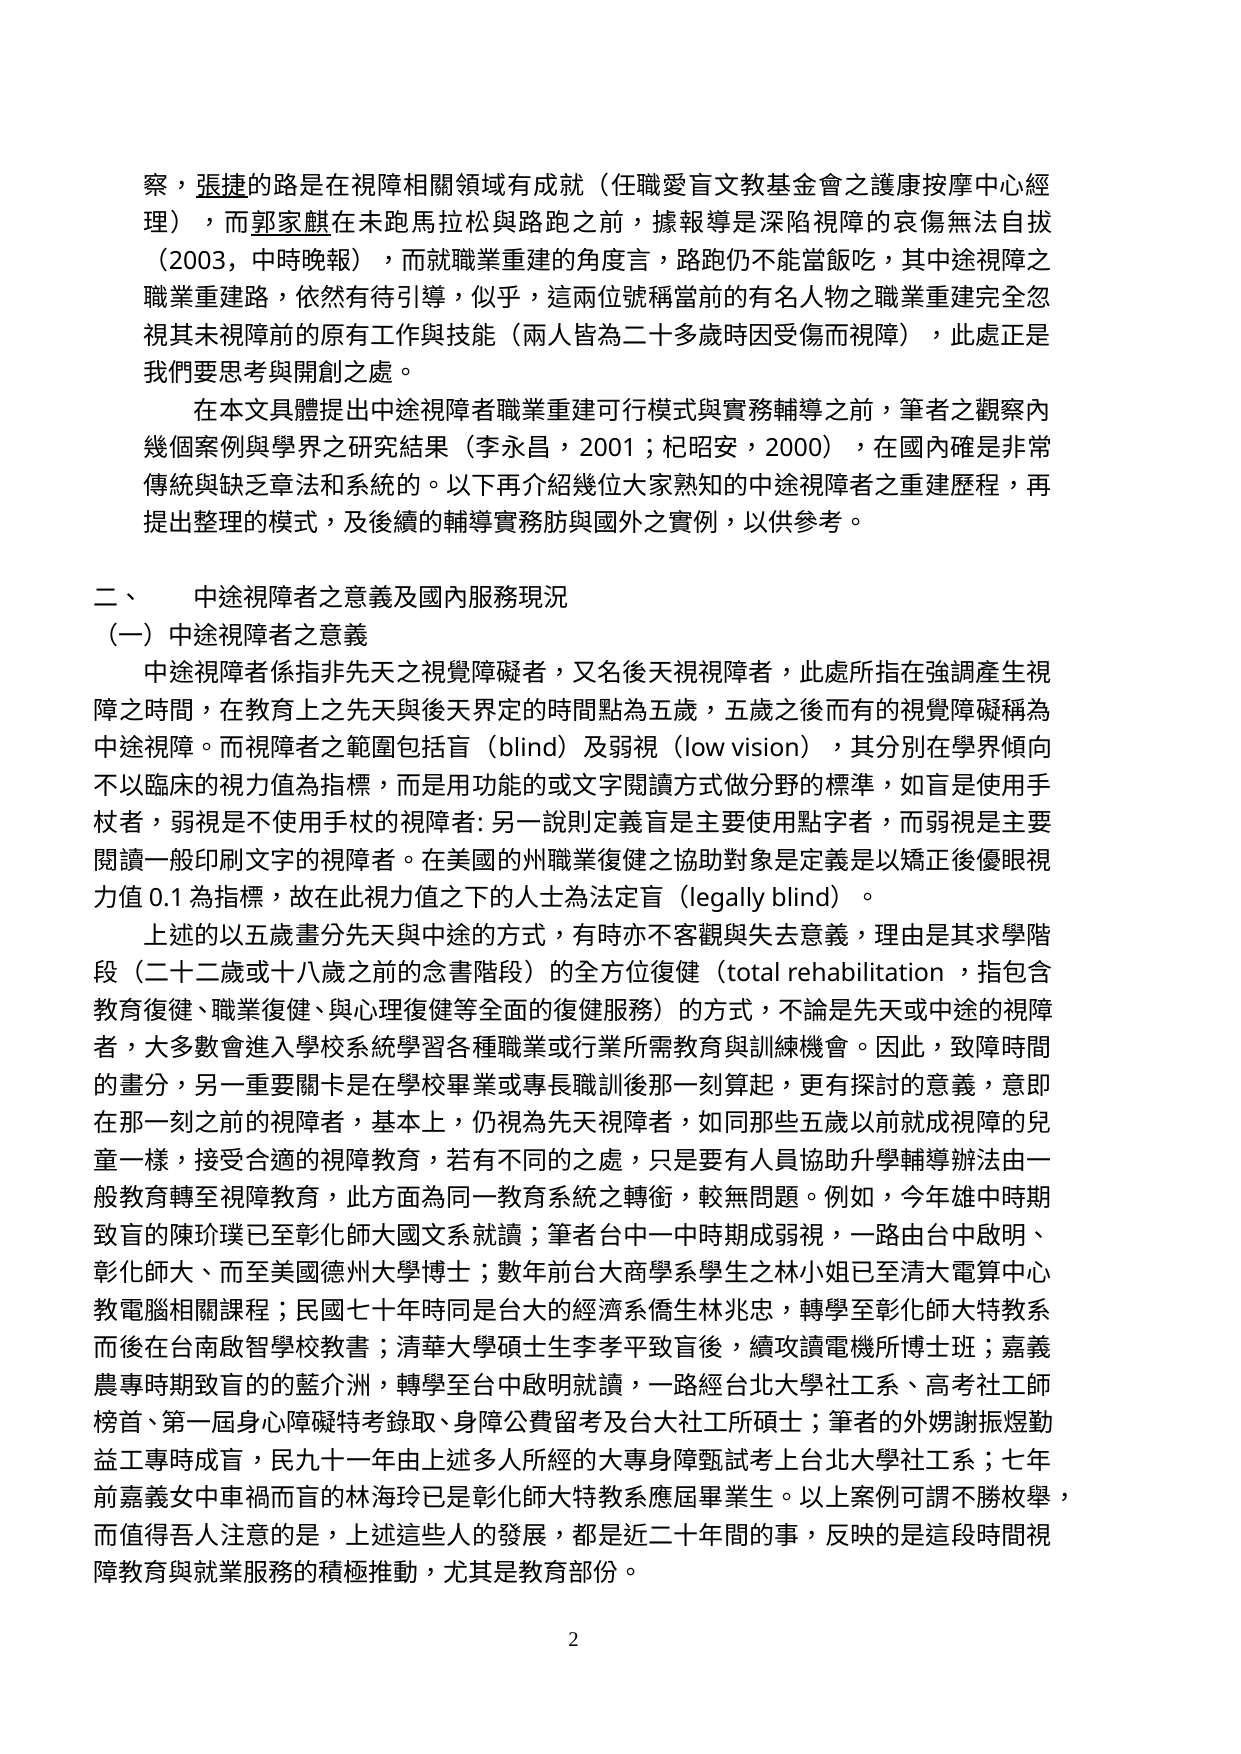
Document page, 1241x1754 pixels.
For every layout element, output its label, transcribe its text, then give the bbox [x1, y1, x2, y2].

list 中途視障者之意義及國內服務現況 [94, 577, 1053, 614]
text 上述的以五歲畫分先天與中途的方式，有時亦不客觀與失去意義，理由是其求學階段（二十二歲或十八歲之前的念書階段）的全方位復健（total rehabilitation ，指包含教育復徤、職業復健、與心理復健等全面的復健服務）的方式，不論是先天或中途的視障者，大多數會進入學校系統學習各種職業或行業所需教育與訓練機會。因此，致障時間的畫分，另一重要關卡是在學校畢業或專長職訓後那一刻算起，更有探討的意義，意即在那一刻之前的視障者，基本上，仍視為先天視障者，如同那些五歲以前就成視障的兒童一樣，接受合適的視障教育，若有不同的之處，只是要有人員協助升學輔導辦法由一般教育轉至視障教育，此方面為同一教育系統之轉銜，較無問題。例如，今年雄中時期致盲的陳玠璞已至彰化師大國文系就讀；筆者台中一中時期成弱視，一路由台中啟明、彰化師大、而至美國德州大學博士；數年前台大商學系學生之林小姐已至清大電算中心教電腦相關課程；民國七十年時同是台大的經濟系僑生林兆忠，轉學至彰化師大特教系而後在台南啟智學校教書；清華大學碩士生李孝平致盲後，續攻讀電機所博士班；嘉義農專時期致盲的的藍介洲，轉學至台中啟明就讀，一路經台北大學社工系、高考社工師榜首、第一屆身心障礙特考錄取、身障公費留考及台大社工所碩士；筆者的外娚謝振煜勤益工專時成盲，民九十一年由上述多人所經的大專身障甄試考上台北大學社工系；七年前嘉義女中車禍而盲的林海玲已是彰化師大特教系應屆畢業生。以上案例可謂不勝枚舉，而值得吾人注意的是，上述這些人的發展，都是近二十年間的事，反映的是這段時間視障教育與就業服務的積極推動，尤其是教育部份。 [94, 914, 1053, 1589]
text （一）中途視障者之意義 [94, 614, 1053, 652]
text 中途視障者係指非先天之視覺障礙者，又名後天視視障者，此處所指在強調產生視障之時間，在教育上之先天與後天界定的時間點為五歲，五歲之後而有的視覺障礙稱為中途視障。而視障者之範圍包括盲（blind）及弱視（low vision），其分別在學界傾向不以臨床的視力值為指標，而是用功能的或文字閱讀方式做分野的標準，如盲是使用手杖者，弱視是不使用手杖的視障者: 另一說則定義盲是主要使用點字者，而弱視是主要閱讀一般印刷文字的視障者。在美國的州職業復健之協助對象是定義是以矯正後優眼視力值0.1為指標，故在此視力值之下的人士為法定盲（legally blind）。 [94, 652, 1053, 914]
text 在本文具體提出中途視障者職業重建可行模式與實務輔導之前，筆者之觀察內幾個案例與學界之研究結果（李永昌，2001；杞昭安，2000），在國內確是非常傳統與缺乏章法和系統的。以下再介紹幾位大家熟知的中途視障者之重建歷程，再提出整理的模式，及後續的輔導實務肪與國外之實例，以供參考。 [144, 389, 1053, 539]
text 察，張捷的路是在視障相關領域有成就（任職愛盲文教基金會之護康按摩中心經理），而郭家麒在未跑馬拉松與路跑之前，據報導是深陷視障的哀傷無法自拔（2003，中時晚報），而就職業重建的角度言，路跑仍不能當飯吃，其中途視障之職業重建路，依然有待引導，似乎，這兩位號稱當前的有名人物之職業重建完全忽視其未視障前的原有工作與技能（兩人皆為二十多歲時因受傷而視障），此處正是我們要思考與開創之處。 [144, 164, 1053, 389]
